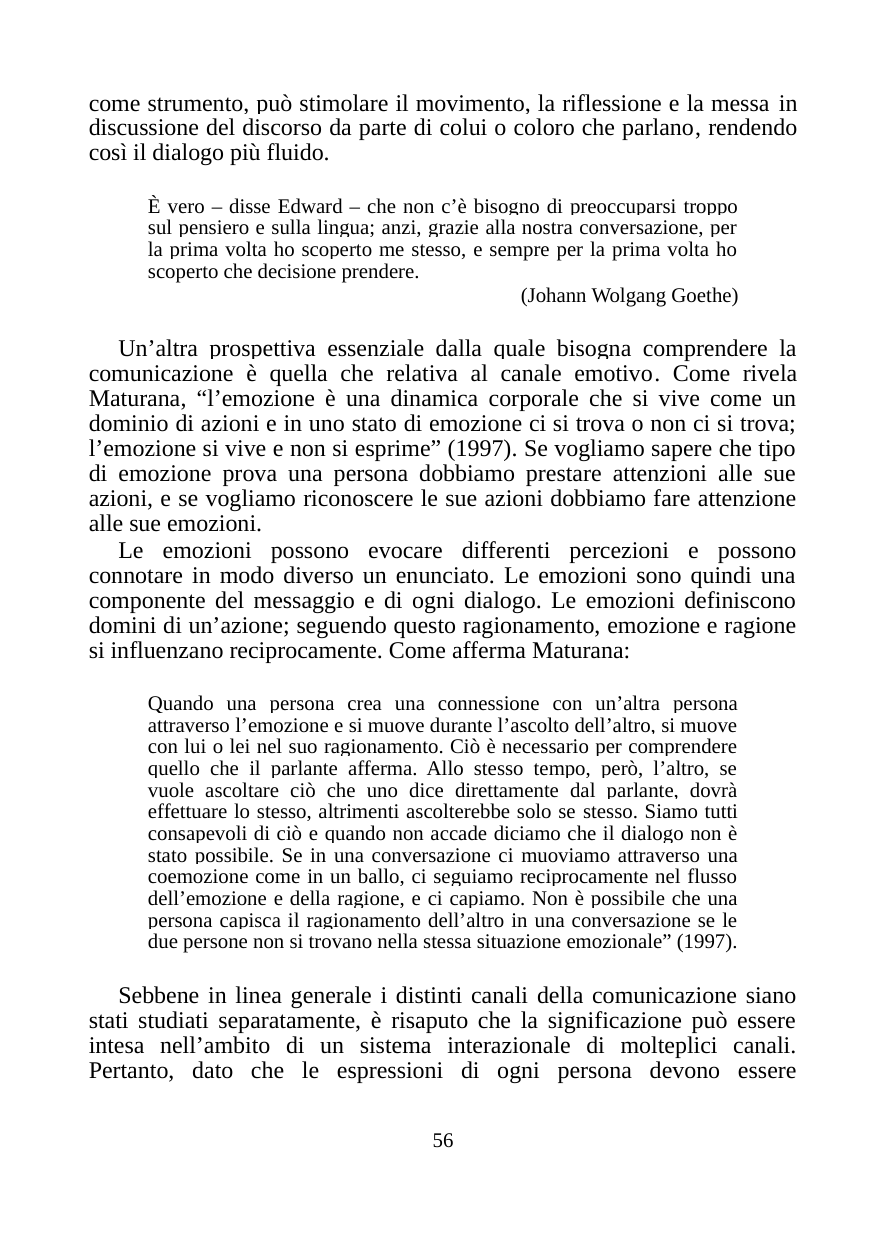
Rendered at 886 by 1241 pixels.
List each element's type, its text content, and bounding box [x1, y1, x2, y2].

text Le emozioni possono evocare differenti percezioni e possono connotare in modo diverso un enunciato. Le emozioni sono quindi una componente del messaggio e di ogni dialogo. Le emozioni definiscono domini di un’azione; seguendo questo ragionamento, emozione e ragione si influenzano reciprocamente. Come afferma Maturana: [88, 536, 797, 663]
text (Johann Wolgang Goethe) [148, 283, 738, 307]
text Un’altra prospettiva essenziale dalla quale bisogna comprendere la comunicazione è quella che relativa al canale emotivo. Come rivela Maturana, “l’emozione è una dinamica corporale che si vive come un dominio di azioni e in uno stato di emozione ci si trova o non ci si trova; l’emozione si vive e non si esprime” (1997). Se vogliamo sapere che tipo di emozione prova una persona dobbiamo prestare attenzioni alle sue azioni, e se vogliamo riconoscere le sue azioni dobbiamo fare attenzione alle sue emozioni. [88, 334, 797, 536]
text Quando una persona crea una connessione con un’altra persona attraverso l’emozione e si muove durante l’ascolto dell’altro, si muove con lui o lei nel suo ragionamento. Ciò è necessario per comprendere quello che il parlante afferma. Allo stesso tempo, però, l’altro, se vuole ascoltare ciò che uno dice direttamente dal parlante, dovrà effettuare lo stesso, altrimenti ascolterebbe solo se stesso. Siamo tutti consapevoli di ciò e quando non accade diciamo che il dialogo non è stato possibile. Se in una conversazione ci muoviamo attraverso una coemozione come in un ballo, ci seguiamo reciprocamente nel flusso dell’emozione e della ragione, e ci capiamo. Non è possibile che una persona capisca il ragionamento dell’altro in una conversazione se le due persone non si trovano nella stessa situazione emozionale” (1997). [148, 691, 738, 953]
text È vero – disse Edward – che non c’è bisogno di preoccuparsi troppo sul pensiero e sulla lingua; anzi, grazie alla nostra conversazione, per la prima volta ho scoperto me stesso, e sempre per la prima volta ho scoperto che decisione prendere. [148, 193, 738, 283]
text come strumento, può stimolare il movimento, la riflessione e la messa in discussione del discorso da parte di colui o coloro che parlano, rendendo così il dialogo più fluido. [88, 88, 797, 166]
text Sebbene in linea generale i distinti canali della comunicazione siano stati studiati separatamente, è risaputo che la significazione può essere intesa nell’ambito di un sistema interazionale di molteplici canali. Pertanto, dato che le espressioni di ogni persona devono essere [88, 981, 797, 1083]
